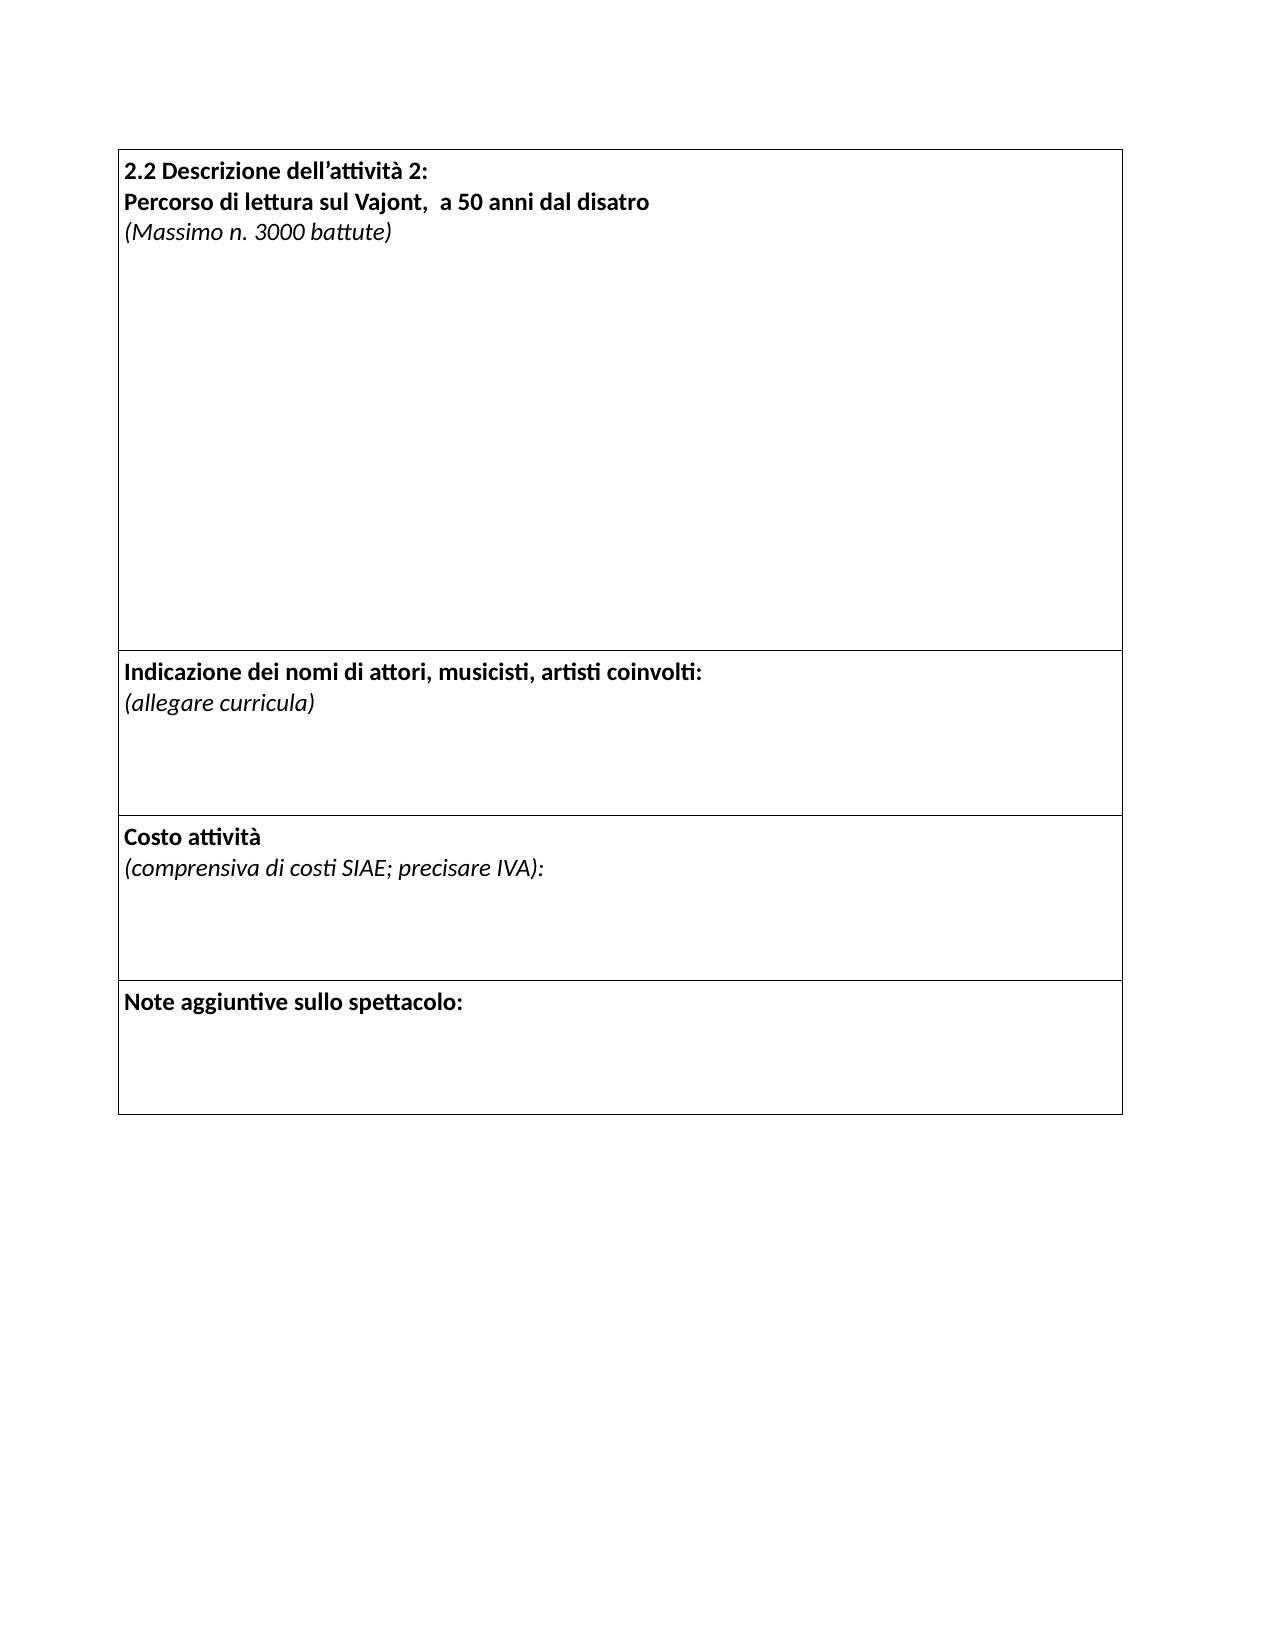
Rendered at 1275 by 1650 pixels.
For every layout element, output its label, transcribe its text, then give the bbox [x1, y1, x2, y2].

table_cell Note aggiuntive sullo spettacolo: [119, 981, 1122, 1114]
table_cell Costo attività (comprensiva di costi SIAE; precisare IVA): [119, 816, 1122, 980]
table_cell Indicazione dei nomi di attori, musicisti, artisti coinvolti: (allegare curricula) [119, 651, 1122, 814]
table_header 2.2 Descrizione dell’attività 2: Percorso di lettura sul Vajont, a 50 anni dal disatro (Massimo n. 3000 battute) [119, 150, 1122, 649]
